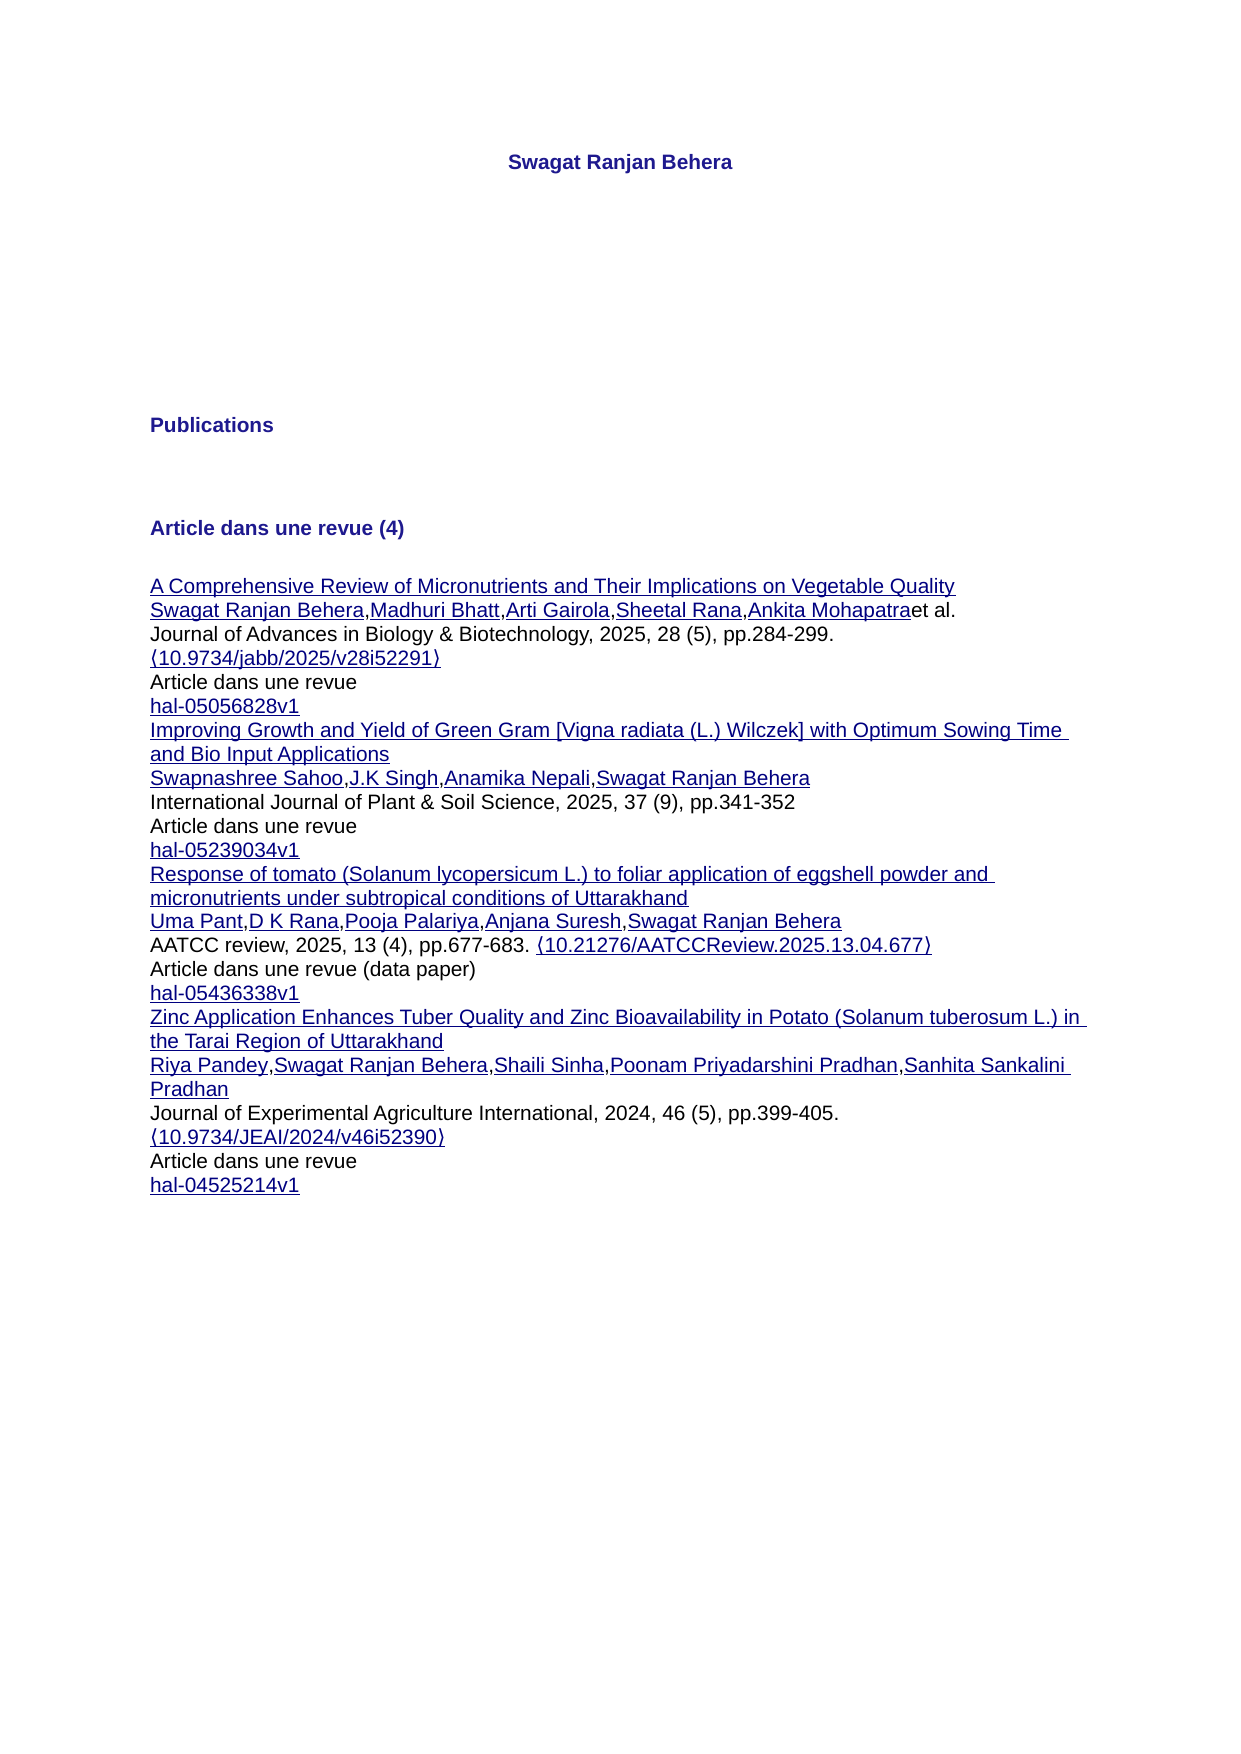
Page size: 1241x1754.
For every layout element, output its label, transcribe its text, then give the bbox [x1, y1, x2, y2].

table_cell Response of tomato (Solanum lycopersicum L.) to foliar application of eggshell powder and micronutrients under subtropical conditions of Uttarakhand Uma Pant,D K Rana,Pooja Palariya,Anjana Suresh,Swagat Ranjan Behera AATCC review, 2025, 13 (4), pp.677-683. ⟨10.21276/AATCCReview.2025.13.04.677⟩ Article dans une revue (data paper) hal-05436338v1 [150, 861, 1090, 1005]
table_header A Comprehensive Review of Micronutrients and Their Implications on Vegetable Quality Swagat Ranjan Behera,Madhuri Bhatt,Arti Gairola,Sheetal Rana,Ankita Mohapatraet al. Journal of Advances in Biology & Biotechnology, 2025, 28 (5), pp.284-299. ⟨10.9734/jabb/2025/v28i52291⟩ Article dans une revue hal-05056828v1 [150, 574, 1090, 718]
table_cell Zinc Application Enhances Tuber Quality and Zinc Bioavailability in Potato (Solanum tuberosum L.) in the Tarai Region of Uttarakhand Riya Pandey,Swagat Ranjan Behera,Shaili Sinha,Poonam Priyadarshini Pradhan,Sanhita Sankalini Pradhan Journal of Experimental Agriculture International, 2024, 46 (5), pp.399-405. ⟨10.9734/JEAI/2024/v46i52390⟩ Article dans une revue hal-04525214v1 [150, 1005, 1090, 1197]
subtitle Swagat Ranjan Behera [150, 150, 1090, 174]
subtitle Publications [150, 412, 1090, 436]
subtitle Article dans une revue (4) [150, 516, 1090, 539]
table_cell Improving Growth and Yield of Green Gram [Vigna radiata (L.) Wilczek] with Optimum Sowing Time and Bio Input Applications Swapnashree Sahoo,J.K Singh,Anamika Nepali,Swagat Ranjan Behera International Journal of Plant & Soil Science, 2025, 37 (9), pp.341-352 Article dans une revue hal-05239034v1 [150, 718, 1090, 861]
